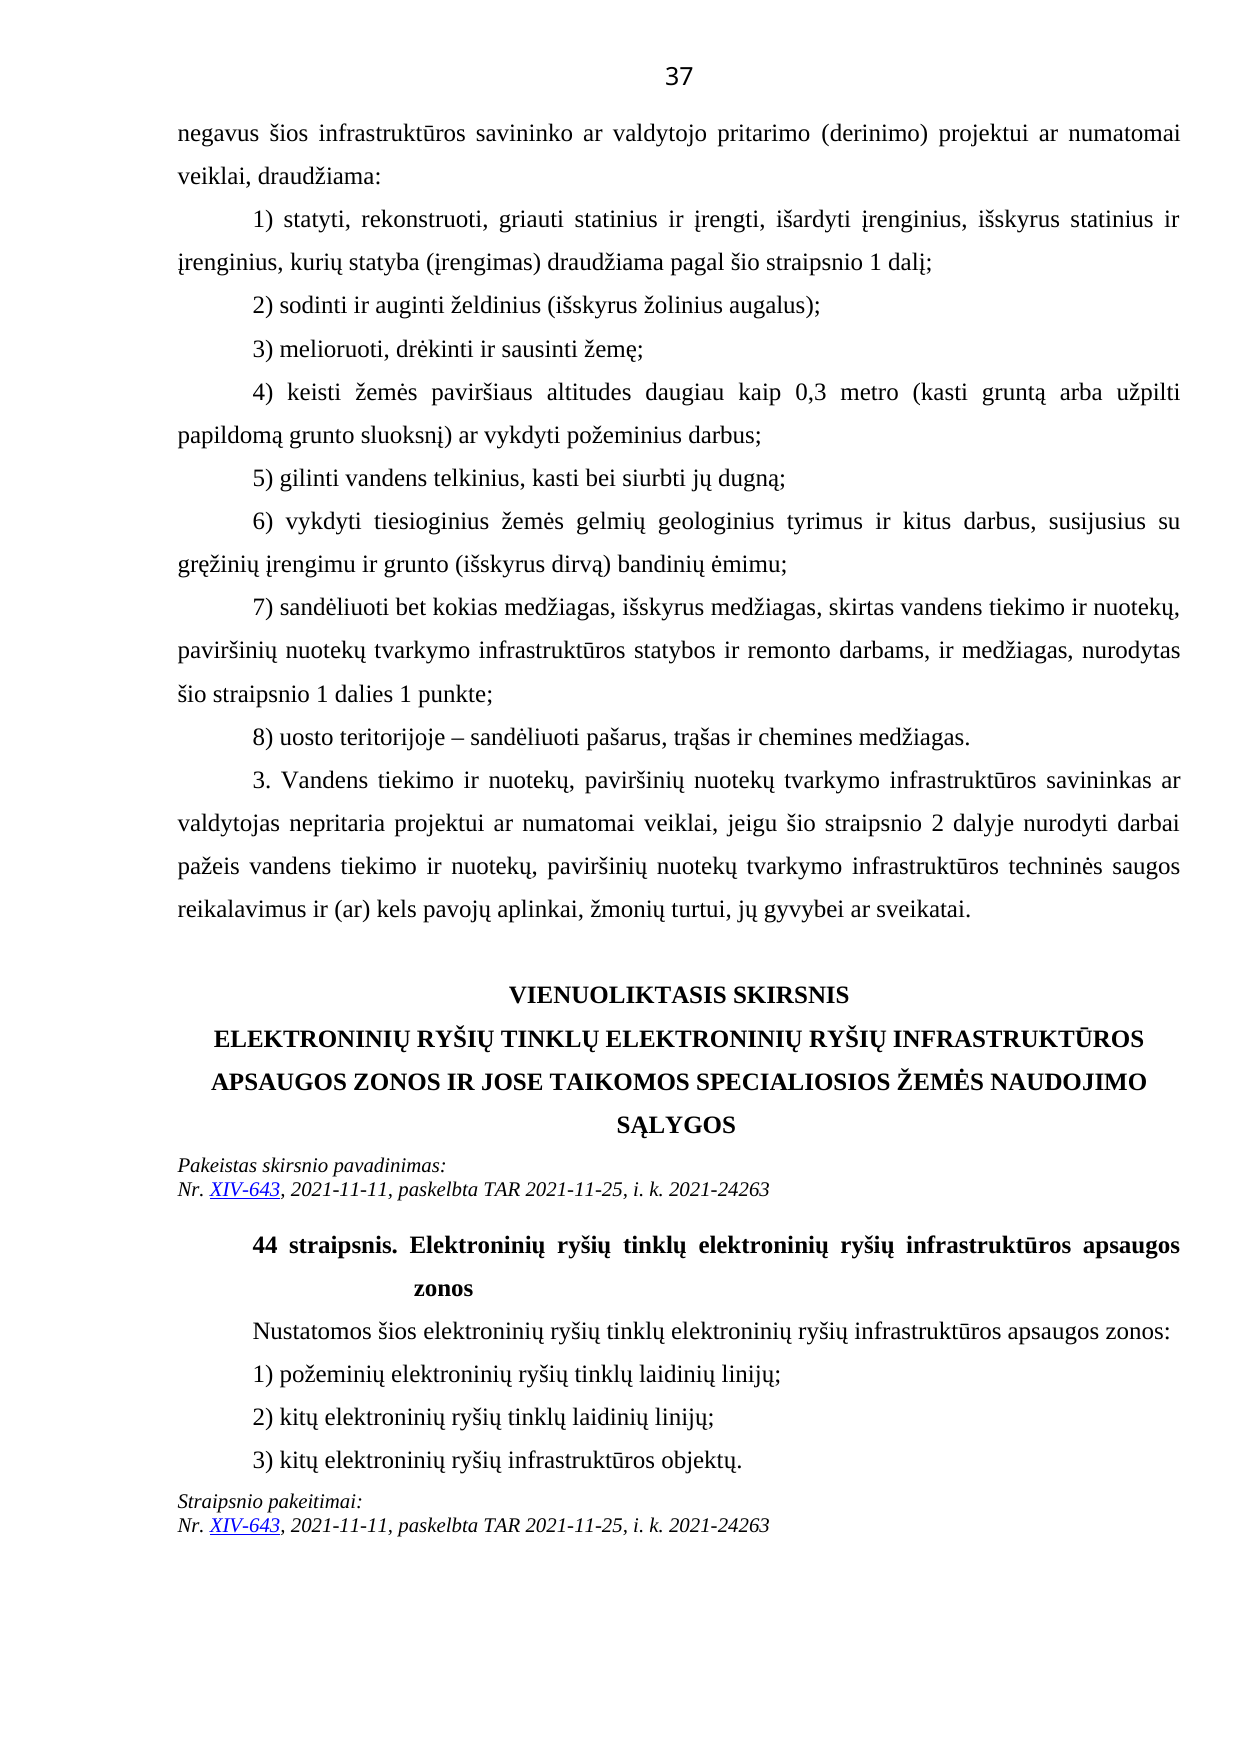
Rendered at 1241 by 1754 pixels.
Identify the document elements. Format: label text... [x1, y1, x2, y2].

text ELEKTRONINIŲ RYŠIŲ TINKLŲ ELEKTRONINIŲ RYŠIŲ INFRASTRUKTŪROS APSAUGOS ZONOS IR JOSE TAIKOMOS SPECIALIOSIOS ŽEMĖS NAUDOJIMO SĄLYGOS [177, 1024, 1181, 1139]
text Nr. XIV-643, 2021-11-11, paskelbta TAR 2021-11-25, i. k. 2021-24263 [177, 1177, 1181, 1201]
text VIENUOLIKTASIS SKIRSNIS [177, 981, 1181, 1009]
text 4) keisti žemės paviršiaus altitudes daugiau kaip 0,3 metro (kasti gruntą arba užpilti papildomą grunto sluoksnį) ar vykdyti požeminius darbus; [177, 377, 1181, 449]
text 44 straipsnis. Elektroninių ryšių tinklų elektroninių ryšių infrastruktūros apsaugos zonos [252, 1230, 1181, 1302]
text Nr. XIV-643, 2021-11-11, paskelbta TAR 2021-11-25, i. k. 2021-24263 [177, 1513, 1181, 1537]
text Nustatomos šios elektroninių ryšių tinklų elektroninių ryšių infrastruktūros apsaugos zonos: [177, 1316, 1181, 1345]
text 8) uosto teritorijoje – sandėliuoti pašarus, trąšas ir chemines medžiagas. [177, 722, 1181, 751]
text 3) kitų elektroninių ryšių infrastruktūros objektų. [177, 1446, 1181, 1474]
text 2) kitų elektroninių ryšių tinklų laidinių linijų; [177, 1402, 1181, 1431]
text 1) statyti, rekonstruoti, griauti statinius ir įrengti, išardyti įrenginius, išskyrus statinius ir įrenginius, kurių statyba (įrengimas) draudžiama pagal šio straipsnio 1 dalį; [177, 204, 1181, 276]
text 5) gilinti vandens telkinius, kasti bei siurbti jų dugną; [177, 463, 1181, 492]
text 1) požeminių elektroninių ryšių tinklų laidinių linijų; [177, 1359, 1181, 1388]
text Straipsnio pakeitimai: [177, 1489, 1181, 1513]
text 2) sodinti ir auginti želdinius (išskyrus žolinius augalus); [177, 291, 1181, 319]
text negavus šios infrastruktūros savininko ar valdytojo pritarimo (derinimo) projektui ar numatomai veiklai, draudžiama: [177, 118, 1181, 190]
text 7) sandėliuoti bet kokias medžiagas, išskyrus medžiagas, skirtas vandens tiekimo ir nuotekų, paviršinių nuotekų tvarkymo infrastruktūros statybos ir remonto darbams, ir medžiagas, nurodytas šio straipsnio 1 dalies 1 punkte; [177, 592, 1181, 707]
text 3. Vandens tiekimo ir nuotekų, paviršinių nuotekų tvarkymo infrastruktūros savininkas ar valdytojas nepritaria projektui ar numatomai veiklai, jeigu šio straipsnio 2 dalyje nurodyti darbai pažeis vandens tiekimo ir nuotekų, paviršinių nuotekų tvarkymo infrastruktūros techninės saugos reikalavimus ir (ar) kels pavojų aplinkai, žmonių turtui, jų gyvybei ar sveikatai. [177, 765, 1181, 923]
text Pakeistas skirsnio pavadinimas: [177, 1153, 1181, 1177]
text 3) melioruoti, drėkinti ir sausinti žemę; [177, 334, 1181, 362]
text 6) vykdyti tiesioginius žemės gelmių geologinius tyrimus ir kitus darbus, susijusius su gręžinių įrengimu ir grunto (išskyrus dirvą) bandinių ėmimu; [177, 506, 1181, 578]
